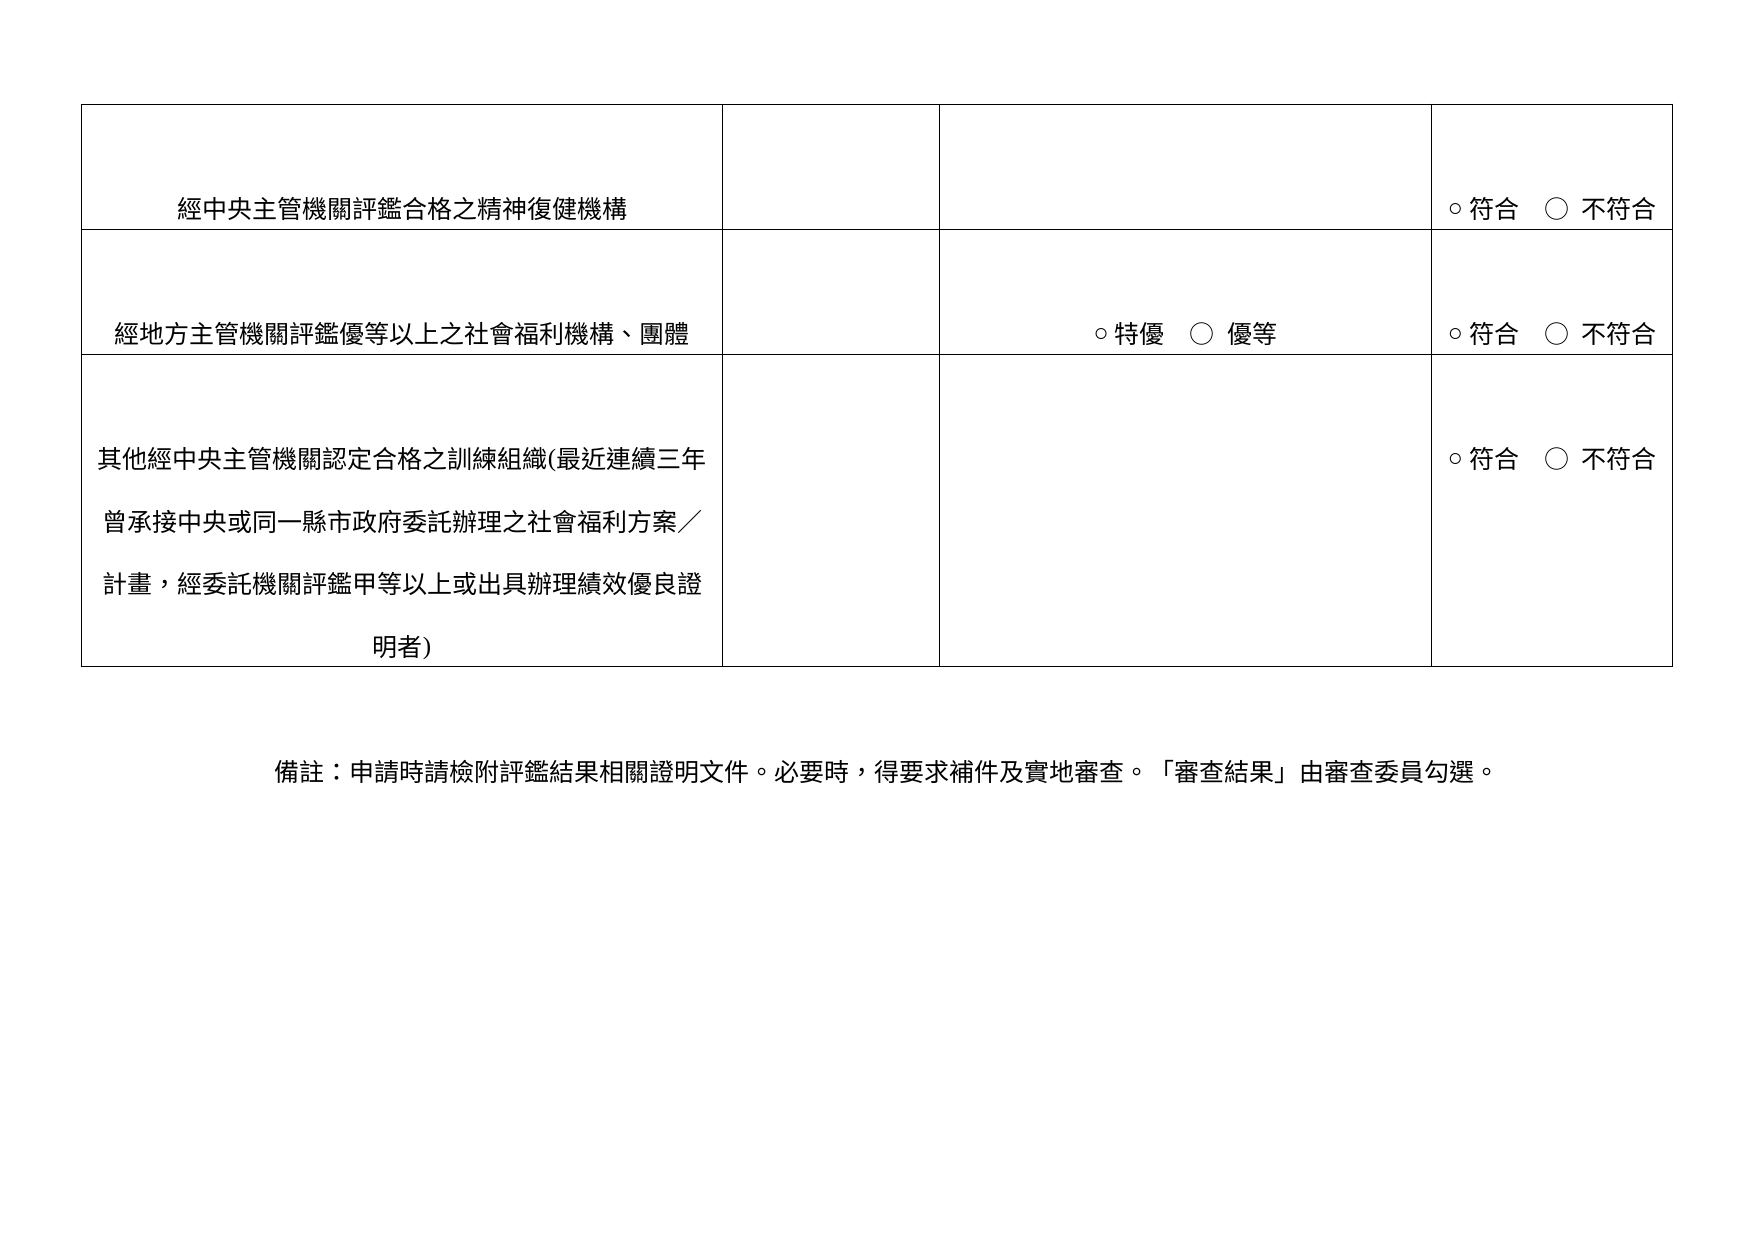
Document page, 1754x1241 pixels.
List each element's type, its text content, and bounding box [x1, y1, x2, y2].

text 備註：申請時請檢附評鑑結果相關證明文件。必要時，得要求補件及實地審查。「審查結果」由審查委員勾選。 [112, 728, 1642, 791]
table_cell ○ 符合 ○ 不符合 [1432, 230, 1672, 353]
table_cell ○ 特優 ○ 優等 [940, 230, 1431, 353]
table_cell [723, 355, 939, 666]
table_cell [940, 355, 1431, 666]
table_cell [940, 105, 1431, 228]
table_cell 經中央主管機關評鑑合格之精神復健機構 [82, 105, 722, 228]
table_cell ○ 符合 ○ 不符合 [1432, 355, 1672, 666]
table_cell ○ 符合 ○ 不符合 [1432, 105, 1672, 228]
table_cell [723, 230, 939, 353]
table_cell 其他經中央主管機關認定合格之訓練組織(最近連續三年曾承接中央或同一縣市政府委託辦理之社會福利方案／計畫，經委託機關評鑑甲等以上或出具辦理績效優良證明者) [82, 355, 722, 666]
table_cell 經地方主管機關評鑑優等以上之社會福利機構、團體 [82, 230, 722, 353]
table_cell [723, 105, 939, 228]
